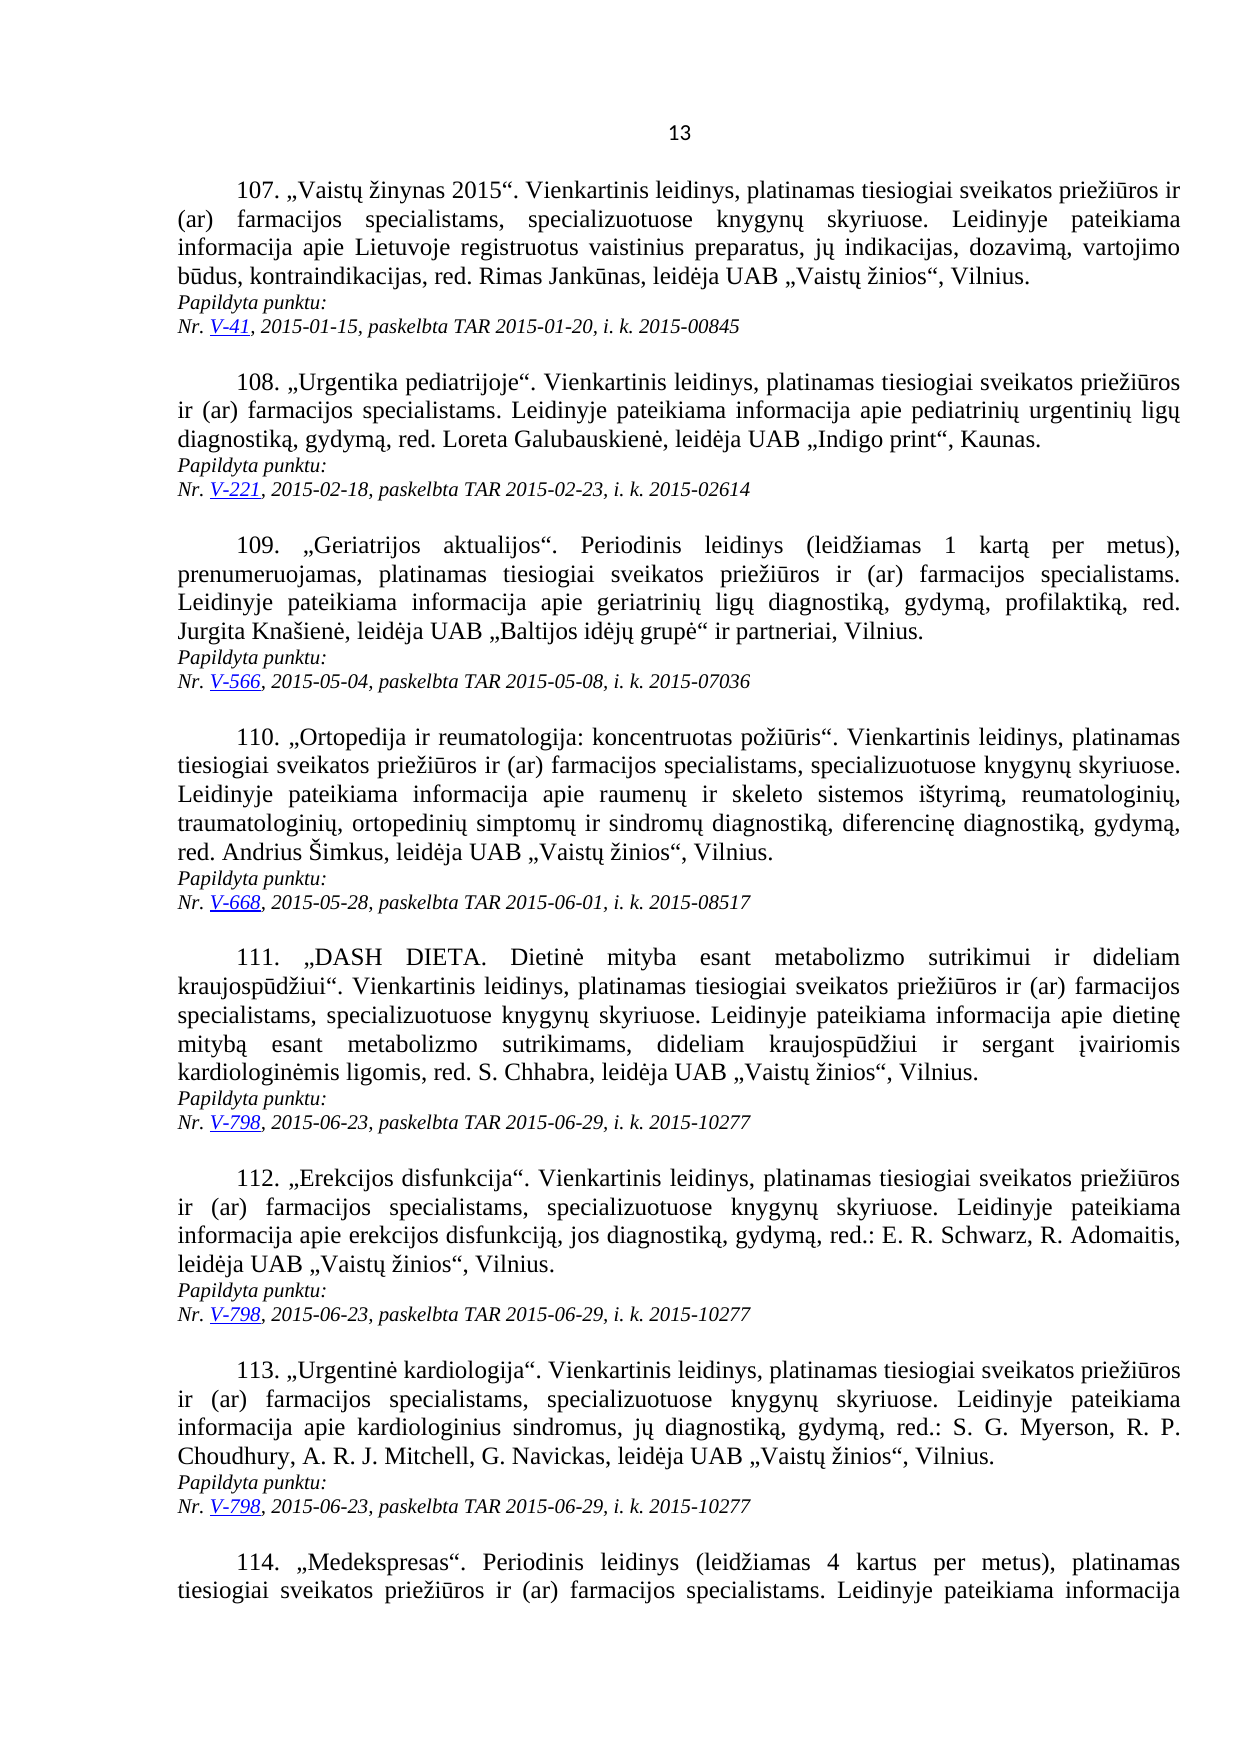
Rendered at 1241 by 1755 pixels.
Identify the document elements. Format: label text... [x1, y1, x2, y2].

text Papildyta punktu: [177, 1470, 1181, 1494]
text Nr. V-798, 2015-06-23, paskelbta TAR 2015-06-29, i. k. 2015-10277 [177, 1110, 1181, 1134]
text 109. „Geriatrijos aktualijos“. Periodinis leidinys (leidžiamas 1 kartą per metus), prenumeruojamas, platinamas tiesiogiai sveikatos priežiūros ir (ar) farmacijos specialistams. Leidinyje pateikiama informacija apie geriatrinių ligų diagnostiką, gydymą, profilaktiką, red. Jurgita Knašienė, leidėja UAB „Baltijos idėjų grupė“ ir partneriai, Vilnius. [177, 530, 1181, 645]
text 114. „Medekspresas“. Periodinis leidinys (leidžiamas 4 kartus per metus), platinamas tiesiogiai sveikatos priežiūros ir (ar) farmacijos specialistams. Leidinyje pateikiama informacija [177, 1547, 1181, 1604]
text Papildyta punktu: [177, 290, 1181, 314]
text Nr. V-668, 2015-05-28, paskelbta TAR 2015-06-01, i. k. 2015-08517 [177, 889, 1181, 914]
text Papildyta punktu: [177, 1278, 1181, 1302]
text 113. „Urgentinė kardiologija“. Vienkartinis leidinys, platinamas tiesiogiai sveikatos priežiūros ir (ar) farmacijos specialistams, specializuotuose knygynų skyriuose. Leidinyje pateikiama informacija apie kardiologinius sindromus, jų diagnostiką, gydymą, red.: S. G. Myerson, R. P. Choudhury, A. R. J. Mitchell, G. Navickas, leidėja UAB „Vaistų žinios“, Vilnius. [177, 1355, 1181, 1470]
text Nr. V-566, 2015-05-04, paskelbta TAR 2015-05-08, i. k. 2015-07036 [177, 669, 1181, 693]
text 111. „DASH DIETA. Dietinė mityba esant metabolizmo sutrikimui ir dideliam kraujospūdžiui“. Vienkartinis leidinys, platinamas tiesiogiai sveikatos priežiūros ir (ar) farmacijos specialistams, specializuotuose knygynų skyriuose. Leidinyje pateikiama informacija apie dietinę mitybą esant metabolizmo sutrikimams, dideliam kraujospūdžiui ir sergant įvairiomis kardiologinėmis ligomis, red. S. Chhabra, leidėja UAB „Vaistų žinios“, Vilnius. [177, 942, 1181, 1086]
text 108. „Urgentika pediatrijoje“. Vienkartinis leidinys, platinamas tiesiogiai sveikatos priežiūros ir (ar) farmacijos specialistams. Leidinyje pateikiama informacija apie pediatrinių urgentinių ligų diagnostiką, gydymą, red. Loreta Galubauskienė, leidėja UAB „Indigo print“, Kaunas. [177, 367, 1181, 453]
text 107. „Vaistų žinynas 2015“. Vienkartinis leidinys, platinamas tiesiogiai sveikatos priežiūros ir (ar) farmacijos specialistams, specializuotuose knygynų skyriuose. Leidinyje pateikiama informacija apie Lietuvoje registruotus vaistinius preparatus, jų indikacijas, dozavimą, vartojimo būdus, kontraindikacijas, red. Rimas Jankūnas, leidėja UAB „Vaistų žinios“, Vilnius. [177, 175, 1181, 290]
text 110. „Ortopedija ir reumatologija: koncentruotas požiūris“. Vienkartinis leidinys, platinamas tiesiogiai sveikatos priežiūros ir (ar) farmacijos specialistams, specializuotuose knygynų skyriuose. Leidinyje pateikiama informacija apie raumenų ir skeleto sistemos ištyrimą, reumatologinių, traumatologinių, ortopedinių simptomų ir sindromų diagnostiką, diferencinę diagnostiką, gydymą, red. Andrius Šimkus, leidėja UAB „Vaistų žinios“, Vilnius. [177, 722, 1181, 866]
text Nr. V-798, 2015-06-23, paskelbta TAR 2015-06-29, i. k. 2015-10277 [177, 1302, 1181, 1326]
text Papildyta punktu: [177, 866, 1181, 889]
text Nr. V-41, 2015-01-15, paskelbta TAR 2015-01-20, i. k. 2015-00845 [177, 314, 1181, 338]
text Nr. V-221, 2015-02-18, paskelbta TAR 2015-02-23, i. k. 2015-02614 [177, 477, 1181, 501]
text Papildyta punktu: [177, 453, 1181, 477]
text Papildyta punktu: [177, 1086, 1181, 1110]
text 112. „Erekcijos disfunkcija“. Vienkartinis leidinys, platinamas tiesiogiai sveikatos priežiūros ir (ar) farmacijos specialistams, specializuotuose knygynų skyriuose. Leidinyje pateikiama informacija apie erekcijos disfunkciją, jos diagnostiką, gydymą, red.: E. R. Schwarz, R. Adomaitis, leidėja UAB „Vaistų žinios“, Vilnius. [177, 1163, 1181, 1278]
text Nr. V-798, 2015-06-23, paskelbta TAR 2015-06-29, i. k. 2015-10277 [177, 1494, 1181, 1518]
text Papildyta punktu: [177, 645, 1181, 669]
